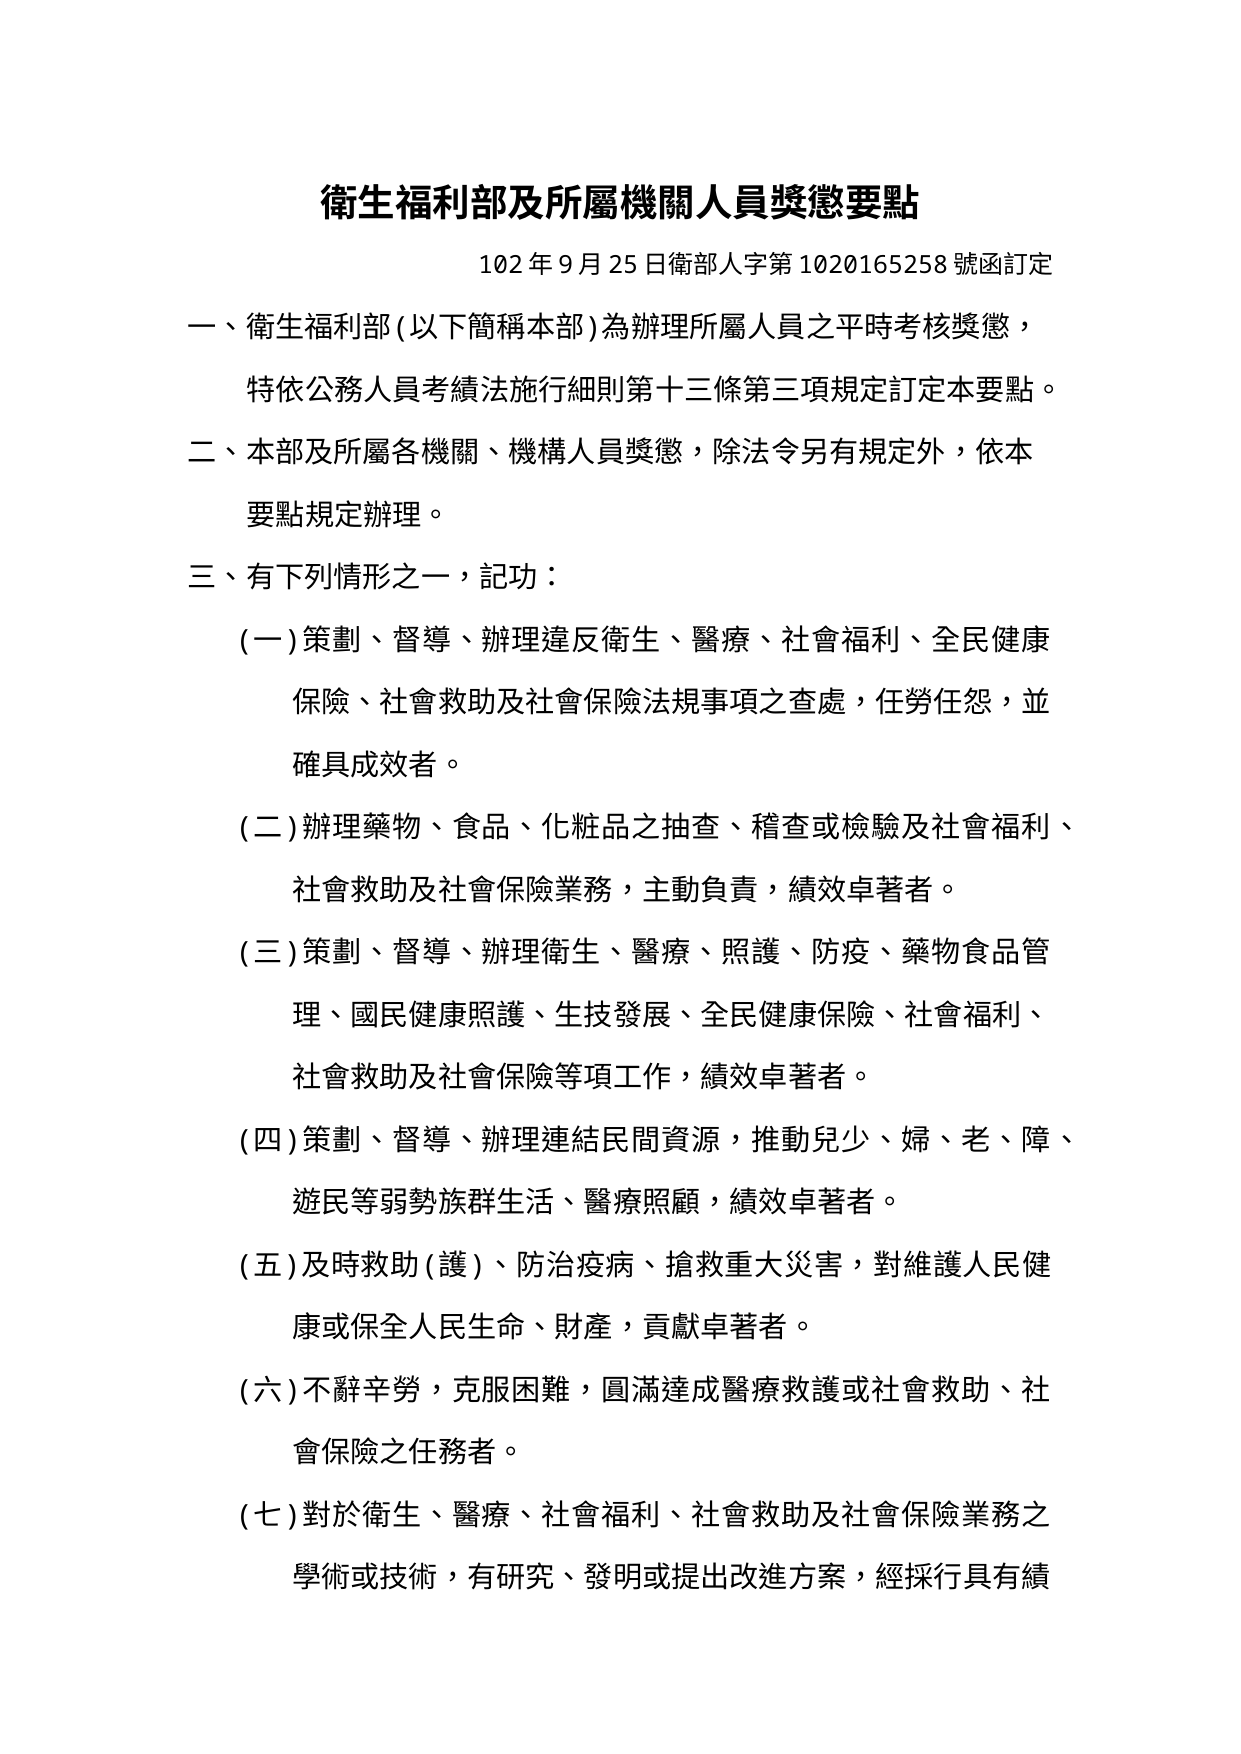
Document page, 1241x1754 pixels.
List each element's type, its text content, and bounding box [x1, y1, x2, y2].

text 102年9月25日衛部人字第1020165258號函訂定 [187, 221, 1053, 283]
text (六)不辭辛勞，克服困難，圓滿達成醫療救護或社會救助、社會保險之任務者。 [235, 1346, 1053, 1471]
text 三、有下列情形之一，記功： [187, 533, 1053, 596]
text (二)辦理藥物、食品、化粧品之抽查、稽查或檢驗及社會福利、社會救助及社會保險業務，主動負責，績效卓著者。 [235, 783, 1053, 908]
text (四)策劃、督導、辦理連結民間資源，推動兒少、婦、老、障、遊民等弱勢族群生活、醫療照顧，績效卓著者。 [235, 1096, 1053, 1221]
text 一、衛生福利部(以下簡稱本部)為辦理所屬人員之平時考核獎懲，特依公務人員考績法施行細則第十三條第三項規定訂定本要點。 [187, 283, 1053, 408]
text 衛生福利部及所屬機關人員獎懲要點 [187, 158, 1053, 221]
text (五)及時救助(護)、防治疫病、搶救重大災害，對維護人民健康或保全人民生命、財產，貢獻卓著者。 [235, 1221, 1053, 1346]
text (三)策劃、督導、辦理衛生、醫療、照護、防疫、藥物食品管理、國民健康照護、生技發展、全民健康保險、社會福利、社會救助及社會保險等項工作，績效卓著者。 [235, 908, 1053, 1096]
text 二、本部及所屬各機關、機構人員獎懲，除法令另有規定外，依本要點規定辦理。 [187, 408, 1053, 533]
text (一)策劃、督導、辦理違反衛生、醫療、社會福利、全民健康保險、社會救助及社會保險法規事項之查處，任勞任怨，並確具成效者。 [235, 596, 1053, 783]
text (七)對於衛生、醫療、社會福利、社會救助及社會保險業務之學術或技術，有研究、發明或提出改進方案，經採行具有績 [235, 1471, 1053, 1596]
